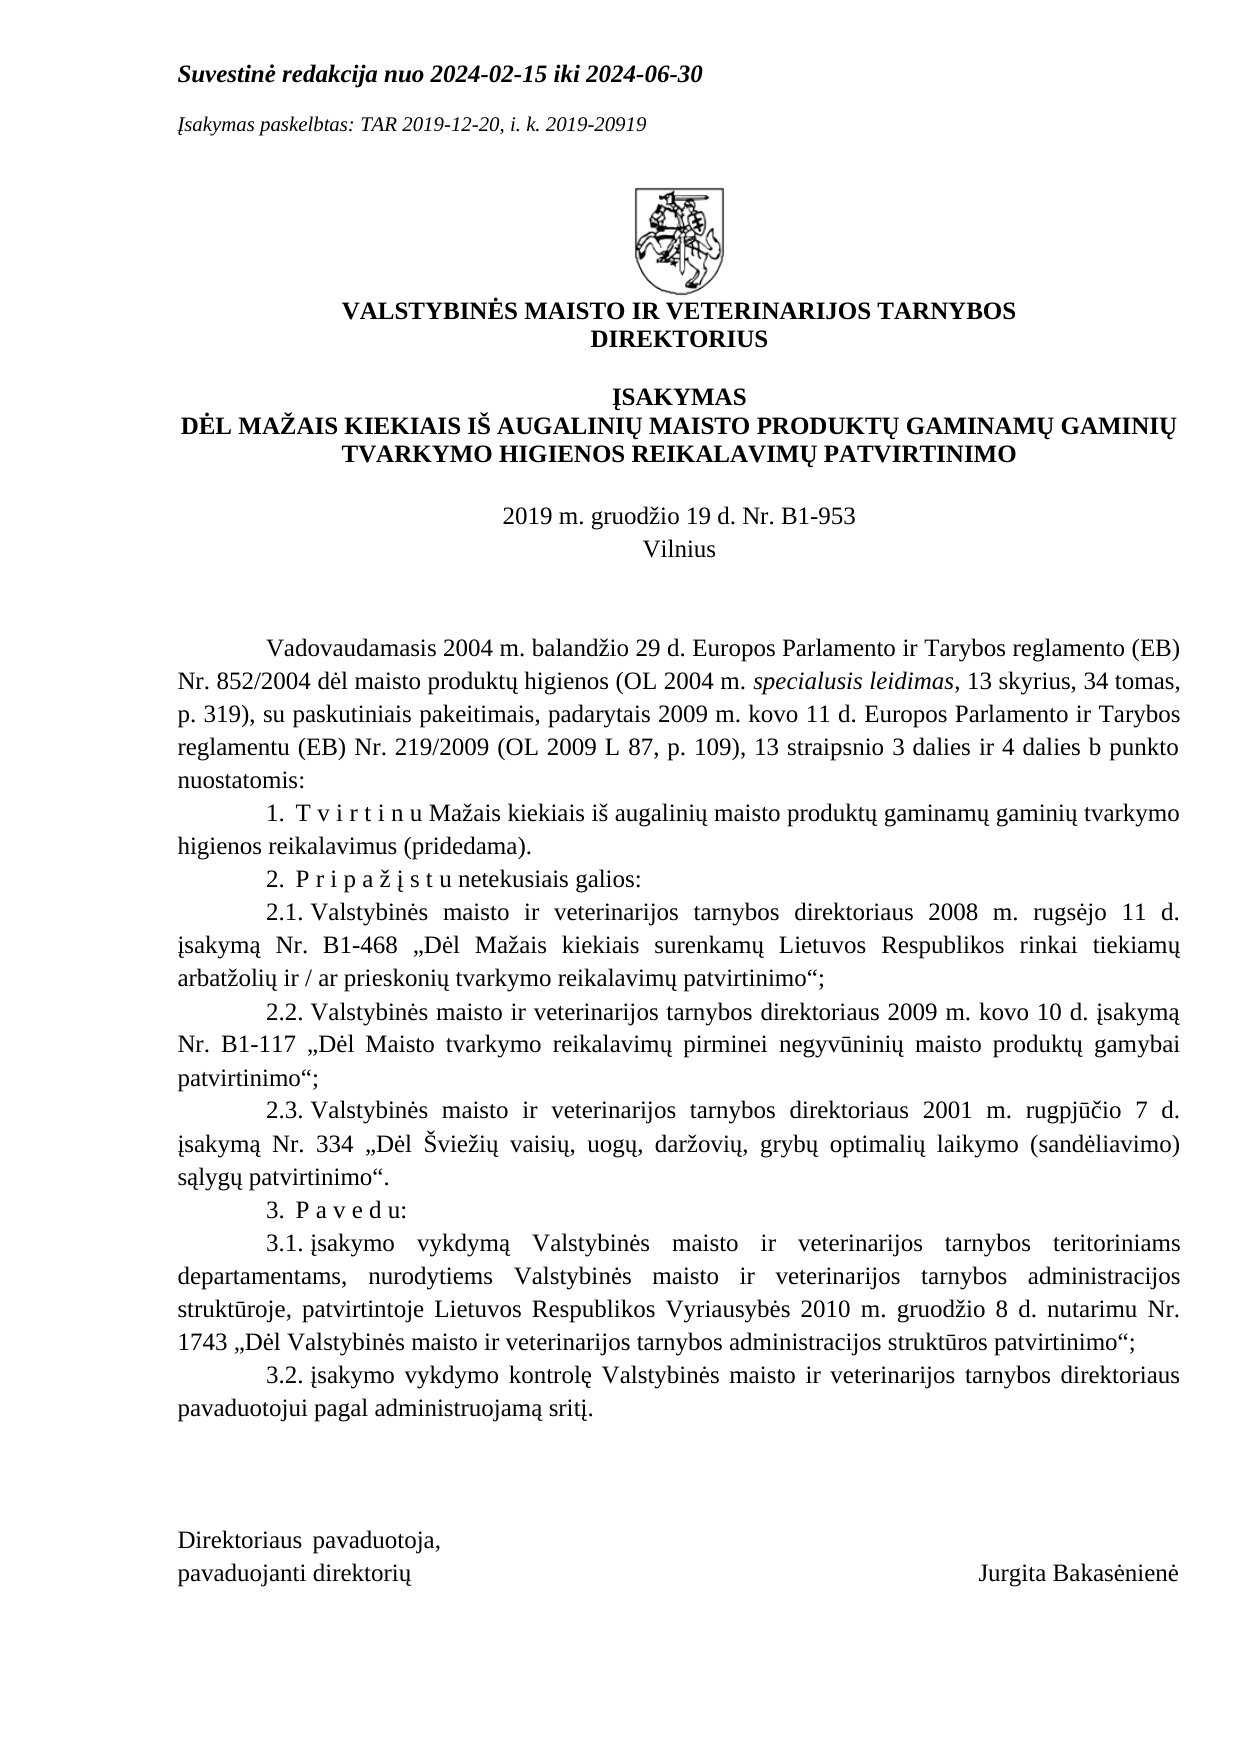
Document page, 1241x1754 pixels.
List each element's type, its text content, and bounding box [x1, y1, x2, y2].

text 2.1. Valstybinės maisto ir veterinarijos tarnybos direktoriaus 2008 m. rugsėjo 11 d. įsakymą Nr. B1-468 „Dėl Mažais kiekiais surenkamų Lietuvos Respublikos rinkai tiekiamų arbatžolių ir / ar prieskonių tvarkymo reikalavimų patvirtinimo“; [177, 897, 1181, 992]
text 3. P a v e d u: [177, 1195, 1181, 1223]
text DIREKTORIUS [177, 324, 1181, 353]
text 2.2. Valstybinės maisto ir veterinarijos tarnybos direktoriaus 2009 m. kovo 10 d. įsakymą Nr. B1-117 „Dėl Maisto tvarkymo reikalavimų pirminei negyvūninių maisto produktų gamybai patvirtinimo“; [177, 997, 1181, 1091]
text VALSTYBINĖS MAISTO IR VETERINARIJOS TARNYBOS [177, 296, 1181, 324]
text Suvestinė redakcija nuo 2024-02-15 iki 2024-06-30 [177, 59, 1181, 88]
text Vadovaudamasis 2004 m. balandžio 29 d. Europos Parlamento ir Tarybos reglamento (EB) Nr. 852/2004 dėl maisto produktų higienos (OL 2004 m. specialusis leidimas, 13 skyrius, 34 tomas, p. 319), su paskutiniais pakeitimais, padarytais 2009 m. kovo 11 d. Europos Parlamento ir Tarybos reglamentu (EB) Nr. 219/2009 (OL 2009 L 87, p. 109), 13 straipsnio 3 dalies ir 4 dalies b punkto nuostatomis: [177, 633, 1181, 794]
text 2019 m. gruodžio 19 d. Nr. B1-953 [177, 501, 1181, 530]
text Vilnius [177, 534, 1181, 563]
text 2. P r i p a ž į s t u netekusiais galios: [177, 864, 1181, 893]
text 3.2. įsakymo vykdymo kontrolę Valstybinės maisto ir veterinarijos tarnybos direktoriaus pavaduotojui pagal administruojamą sritį. [177, 1360, 1181, 1422]
text 3.1. įsakymo vykdymą Valstybinės maisto ir veterinarijos tarnybos teritoriniams departamentams, nurodytiems Valstybinės maisto ir veterinarijos tarnybos administracijos struktūroje, patvirtintoje Lietuvos Respublikos Vyriausybės 2010 m. gruodžio 8 d. nutarimu Nr. 1743 „Dėl Valstybinės maisto ir veterinarijos tarnybos administracijos struktūros patvirtinimo“; [177, 1228, 1181, 1356]
text Direktoriaus pavaduotoja, [177, 1525, 1181, 1554]
text Įsakymas paskelbtas: TAR 2019-12-20, i. k. 2019-20919 [177, 112, 1181, 136]
subtitle DĖL MAŽAIS KIEKIAIS IŠ AUGALINIŲ MAISTO PRODUKTŲ GAMINAMŲ GAMINIŲ TVARKYMO HIGIENOS REIKALAVIMŲ PATVIRTINIMO [177, 411, 1181, 468]
text pavaduojanti direktorių Jurgita Bakasėnienė [177, 1558, 1181, 1587]
text ĮSAKYMAS [177, 382, 1181, 411]
text 2.3. Valstybinės maisto ir veterinarijos tarnybos direktoriaus 2001 m. rugpjūčio 7 d. įsakymą Nr. 334 „Dėl Šviežių vaisių, uogų, daržovių, grybų optimalių laikymo (sandėliavimo) sąlygų patvirtinimo“. [177, 1096, 1181, 1190]
text 1. T v i r t i n u Mažais kiekiais iš augalinių maisto produktų gaminamų gaminių tvarkymo higienos reikalavimus (pridedama). [177, 798, 1181, 860]
